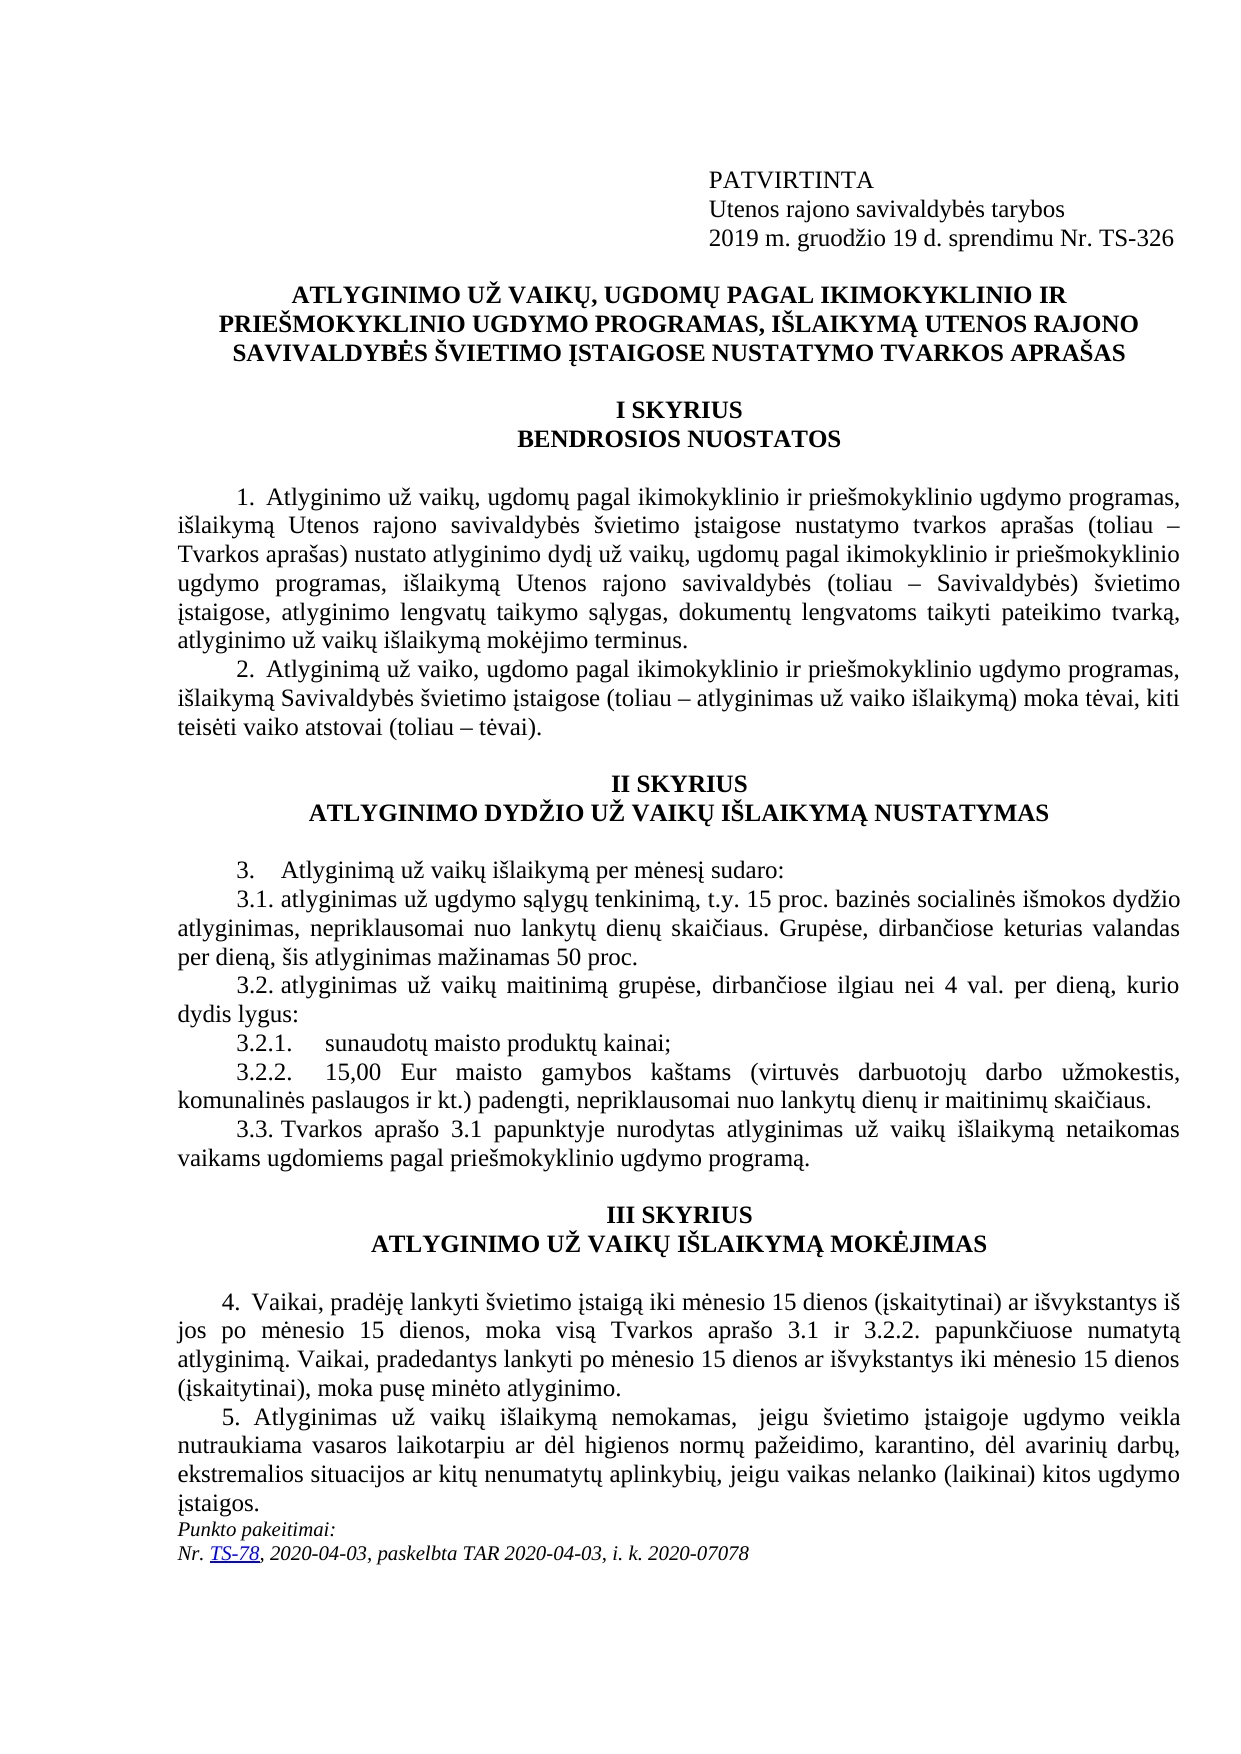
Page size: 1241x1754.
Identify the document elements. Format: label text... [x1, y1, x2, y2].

text 3.1. atlyginimas už ugdymo sąlygų tenkinimą, t.y. 15 proc. bazinės socialinės išmokos dydžio atlyginimas, nepriklausomai nuo lankytų dienų skaičiaus. Grupėse, dirbančiose keturias valandas per dieną, šis atlyginimas mažinamas 50 proc. [177, 884, 1181, 970]
text PATVIRTINTA [709, 165, 1181, 194]
text 2. Atlyginimą už vaiko, ugdomo pagal ikimokyklinio ir priešmokyklinio ugdymo programas, išlaikymą Savivaldybės švietimo įstaigose (toliau – atlyginimas už vaiko išlaikymą) moka tėvai, kiti teisėti vaiko atstovai (toliau – tėvai). [177, 654, 1181, 740]
text II SKYRIUS [177, 769, 1181, 798]
text ATLYGINIMO DYDŽIO UŽ VAIKŲ IŠLAIKYMĄ NUSTATYMAS [177, 798, 1181, 827]
text 4. Vaikai, pradėję lankyti švietimo įstaigą iki mėnesio 15 dienos (įskaitytinai) ar išvykstantys iš jos po mėnesio 15 dienos, moka visą Tvarkos aprašo 3.1 ir 3.2.2. papunkčiuose numatytą atlyginimą. Vaikai, pradedantys lankyti po mėnesio 15 dienos ar išvykstantys iki mėnesio 15 dienos (įskaitytinai), moka pusę minėto atlyginimo. [177, 1287, 1181, 1402]
text 3.3. Tvarkos aprašo 3.1 papunktyje nurodytas atlyginimas už vaikų išlaikymą netaikomas vaikams ugdomiems pagal priešmokyklinio ugdymo programą. [177, 1114, 1181, 1172]
text III SKYRIUS [177, 1200, 1181, 1229]
text Punkto pakeitimai: [177, 1517, 1181, 1541]
text I SKYRIUS [177, 395, 1181, 424]
text 2019 m. gruodžio 19 d. sprendimu Nr. TS-326 [709, 223, 1181, 252]
text Utenos rajono savivaldybės tarybos [709, 194, 1181, 223]
text 5. Atlyginimas už vaikų išlaikymą nemokamas, jeigu švietimo įstaigoje ugdymo veikla nutraukiama vasaros laikotarpiu ar dėl higienos normų pažeidimo, karantino, dėl avarinių darbų, ekstremalios situacijos ar kitų nenumatytų aplinkybių, jeigu vaikas nelanko (laikinai) kitos ugdymo įstaigos. [177, 1402, 1181, 1517]
text 3.2.1. sunaudotų maisto produktų kainai; [177, 1028, 1181, 1057]
text Nr. TS-78, 2020-04-03, paskelbta TAR 2020-04-03, i. k. 2020-07078 [177, 1541, 1181, 1565]
text 3. Atlyginimą už vaikų išlaikymą per mėnesį sudaro: [215, 855, 1181, 884]
text BENDROSIOS NUOSTATOS [177, 424, 1181, 453]
text ATLYGINIMO UŽ VAIKŲ, UGDOMŲ PAGAL IKIMOKYKLINIO IR PRIEŠMOKYKLINIO UGDYMO PROGRAMAS, IŠLAIKYMĄ UTENOS RAJONO SAVIVALDYBĖS ŠVIETIMO ĮSTAIGOSE NUSTATYMO TVARKOS APRAŠAS [177, 280, 1181, 367]
text ATLYGINIMO UŽ VAIKŲ IŠLAIKYMĄ MOKĖJIMAS [177, 1229, 1181, 1258]
text 1. Atlyginimo už vaikų, ugdomų pagal ikimokyklinio ir priešmokyklinio ugdymo programas, išlaikymą Utenos rajono savivaldybės švietimo įstaigose nustatymo tvarkos aprašas (toliau – Tvarkos aprašas) nustato atlyginimo dydį už vaikų, ugdomų pagal ikimokyklinio ir priešmokyklinio ugdymo programas, išlaikymą Utenos rajono savivaldybės (toliau – Savivaldybės) švietimo įstaigose, atlyginimo lengvatų taikymo sąlygas, dokumentų lengvatoms taikyti pateikimo tvarką, atlyginimo už vaikų išlaikymą mokėjimo terminus. [177, 482, 1181, 654]
text 3.2.2. 15,00 Eur maisto gamybos kaštams (virtuvės darbuotojų darbo užmokestis, komunalinės paslaugos ir kt.) padengti, nepriklausomai nuo lankytų dienų ir maitinimų skaičiaus. [177, 1057, 1181, 1114]
text 3.2. atlyginimas už vaikų maitinimą grupėse, dirbančiose ilgiau nei 4 val. per dieną, kurio dydis lygus: [177, 970, 1181, 1028]
